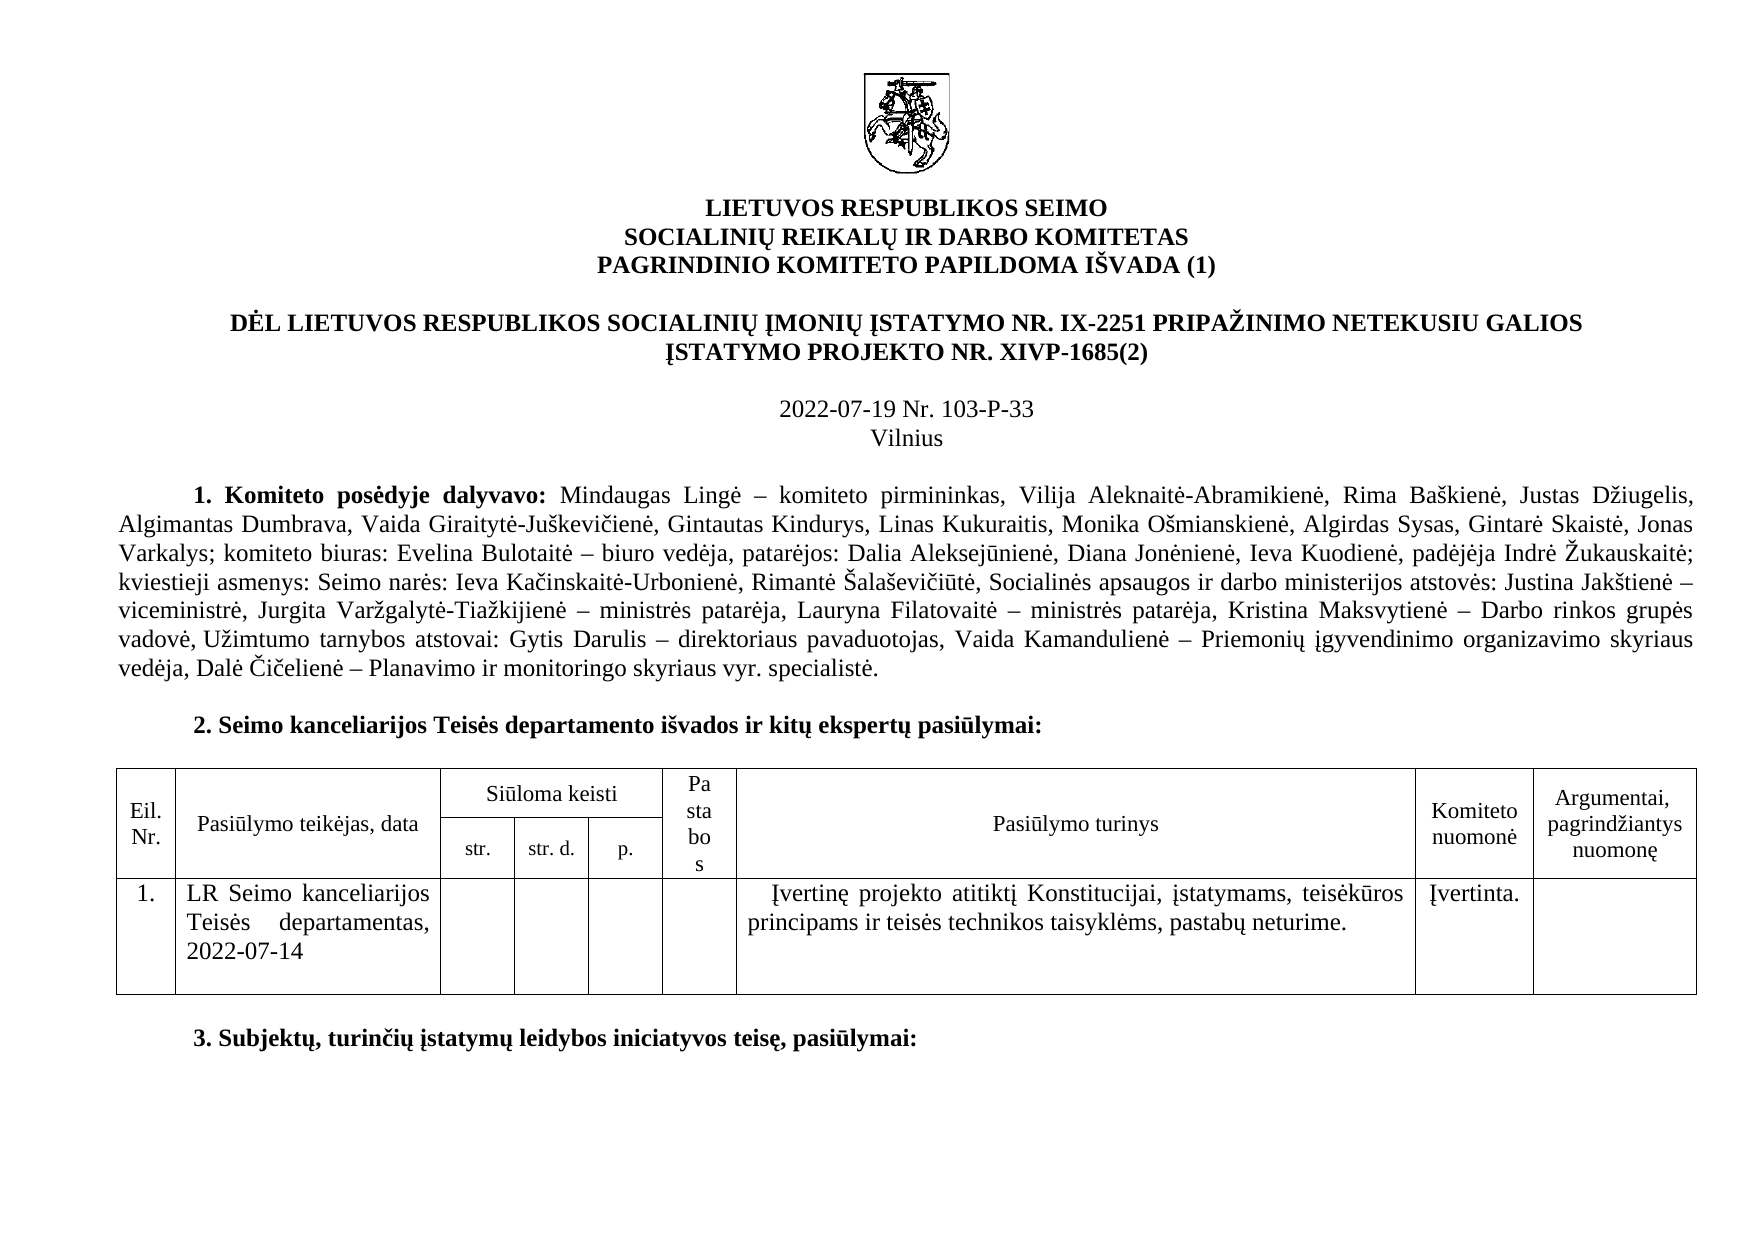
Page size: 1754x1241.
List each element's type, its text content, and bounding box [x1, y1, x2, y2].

table_cell str. [441, 818, 514, 877]
text 1. Komiteto posėdyje dalyvavo: Mindaugas Lingė – komiteto pirmininkas, Vilija Aleknaitė-Abramikienė, Rima Baškienė, Justas Džiugelis, Algimantas Dumbrava, Vaida Giraitytė-Juškevičienė, Gintautas Kindurys, Linas Kukuraitis, Monika Ošmianskienė, Algirdas Sysas, Gintarė Skaistė, Jonas Varkalys; komiteto biuras: Evelina Bulotaitė – biuro vedėja, patarėjos: Dalia Aleksejūnienė, Diana Jonėnienė, Ieva Kuodienė, padėjėja Indrė Žukauskaitė; kviestieji asmenys: Seimo narės: Ieva Kačinskaitė-Urbonienė, Rimantė Šalaševičiūtė, Socialinės apsaugos ir darbo ministerijos atstovės: Justina Jakštienė – viceministrė, Jurgita Varžgalytė-Tiažkijienė – ministrės patarėja, Lauryna Filatovaitė – ministrės patarėja, Kristina Maksvytienė – Darbo rinkos grupės vadovė, Užimtumo tarnybos atstovai: Gytis Darulis – direktoriaus pavaduotojas, Vaida Kamandulienė – Priemonių įgyvendinimo organizavimo skyriaus vedėja, Dalė Čičelienė – Planavimo ir monitoringo skyriaus vyr. specialistė. [118, 481, 1695, 682]
table_cell [1534, 879, 1696, 993]
table_cell [663, 879, 736, 993]
text LIETUVOS RESPUBLIKOS SEIMO [118, 193, 1695, 222]
table_cell p. [589, 818, 662, 877]
table_cell [589, 879, 662, 993]
table_cell LR Seimo kanceliarijos Teisės departamentas, 2022-07-14 [176, 879, 440, 993]
subtitle 3. Subjektų, turinčių įstatymų leidybos iniciatyvos teisę, pasiūlymai: [118, 1023, 1695, 1052]
text 2022-07-19 Nr. 103-P-33 [118, 394, 1695, 423]
table_header Komiteto nuomonė [1416, 769, 1533, 877]
text ĮSTATYMO PROJEKTO NR. XIVP-1685(2) [118, 337, 1695, 366]
table_header Argumentai, pagrindžiantys nuomonę [1534, 769, 1696, 877]
text Socialinių reikalų ir darbo komitetas [118, 222, 1695, 251]
table_header Eil. Nr. [117, 769, 175, 877]
table_header Siūloma keisti [441, 769, 662, 817]
table_cell [515, 879, 588, 993]
table_cell Įvertinę projekto atitiktį Konstitucijai, įstatymams, teisėkūros principams ir teisės technikos taisyklėms, pastabų neturime. [737, 879, 1415, 993]
text DĖL LIETUVOS RESPUBLIKOS socialinių įmonių ĮSTATYMO NR. IX-2251 PRIPAŽINIMO NETEKUSIU GALIOS [118, 308, 1695, 337]
table_header Pasiūlymo teikėjas, data [176, 769, 440, 877]
table_cell [441, 879, 514, 993]
table_cell Įvertinta. [1416, 879, 1533, 993]
subtitle 2. Seimo kanceliarijos Teisės departamento išvados ir kitų ekspertų pasiūlymai: [118, 711, 1695, 739]
text Vilnius [118, 423, 1695, 452]
subtitle PAGRINDINIO KOMITETO PAPILDOMA IŠVADA (1) [118, 251, 1695, 279]
table_header Pastabos [663, 769, 736, 877]
table_cell str. d. [515, 818, 588, 877]
table_cell 1. [117, 879, 175, 993]
table_header Pasiūlymo turinys [737, 769, 1415, 877]
